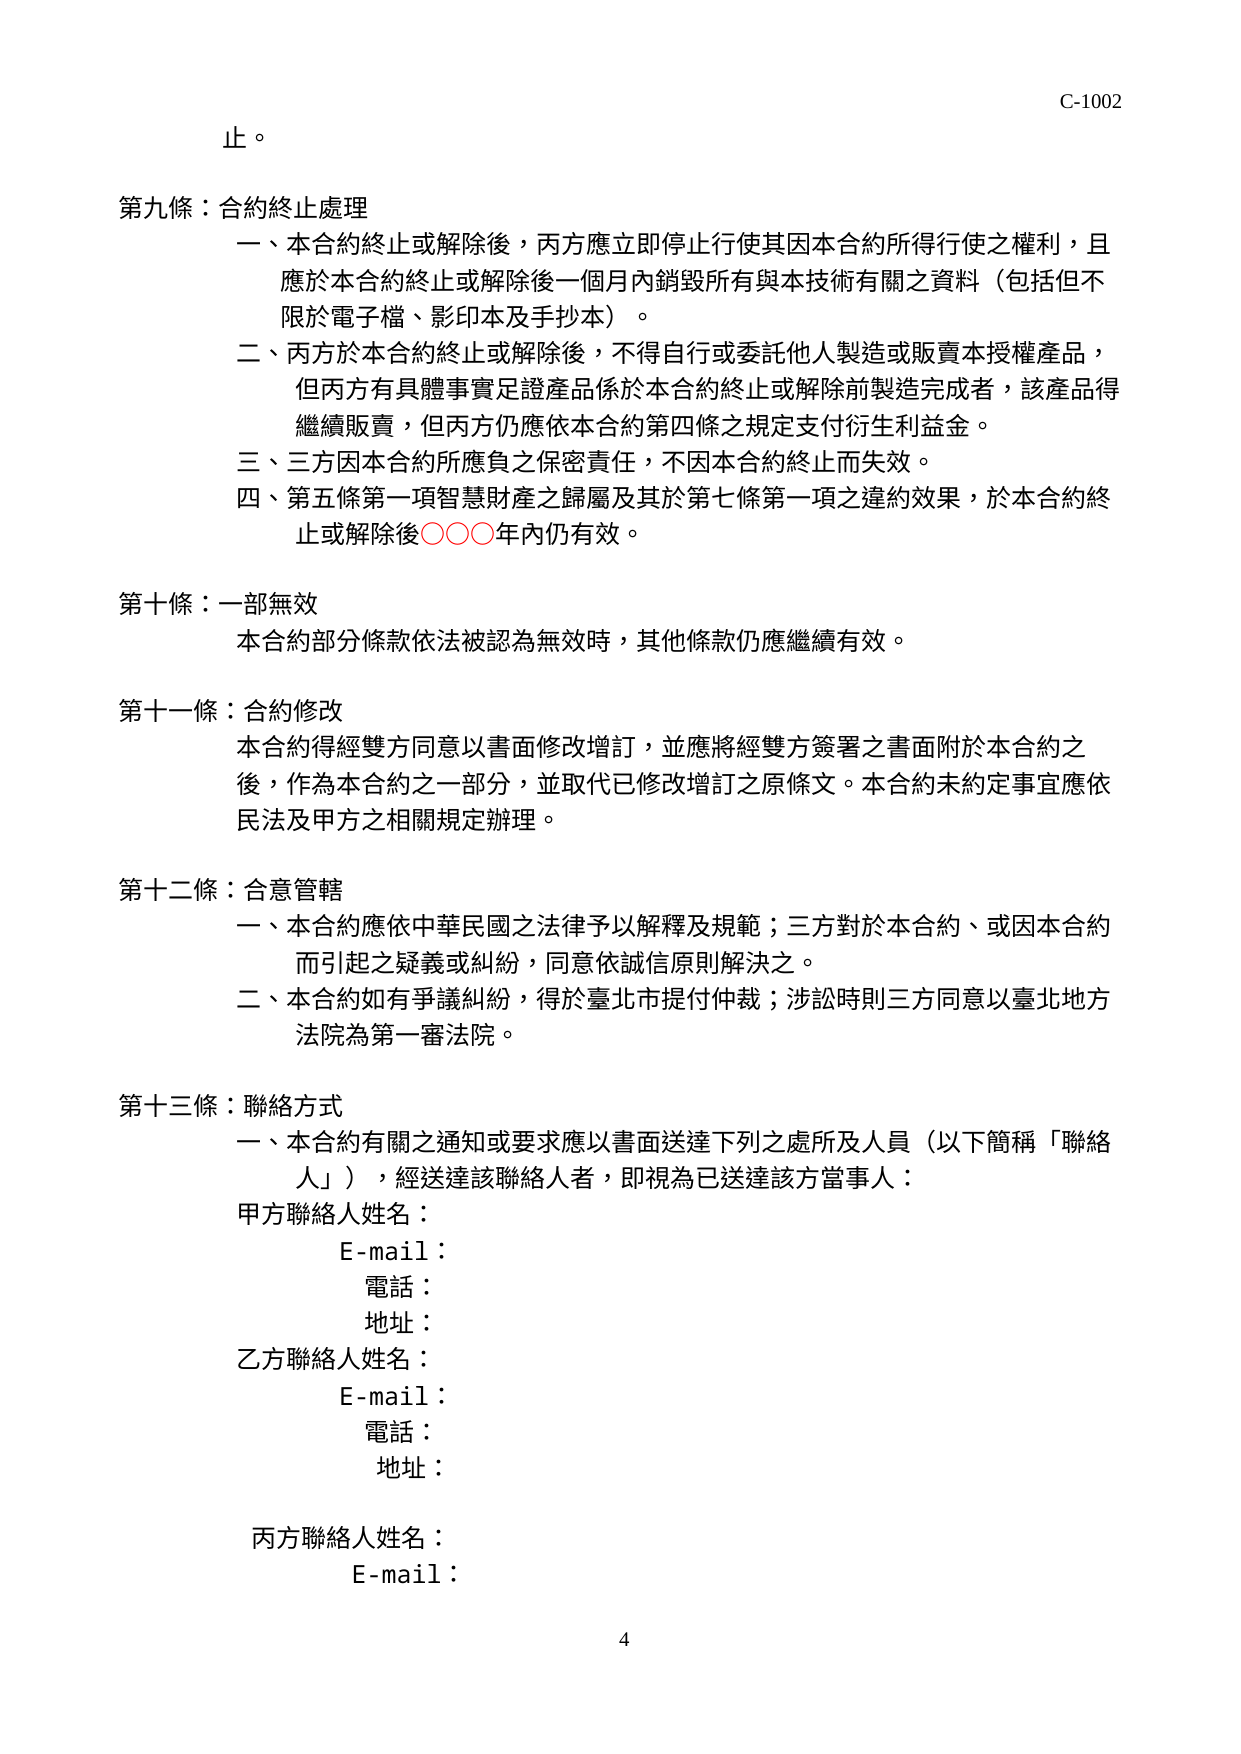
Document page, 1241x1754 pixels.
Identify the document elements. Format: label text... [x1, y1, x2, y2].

text 一、本合約有關之通知或要求應以書面送達下列之處所及人員（以下簡稱「聯絡人」），經送達該聯絡人者，即視為已送達該方當事人： [236, 1122, 1122, 1195]
text 一、本合約應依中華民國之法律予以解釋及規範；三方對於本合約、或因本合約而引起之疑義或糾紛，同意依誠信原則解決之。 [236, 907, 1122, 979]
text E-mail： [126, 1231, 1122, 1267]
text E-mail： [126, 1555, 1122, 1591]
text 地址： [126, 1303, 1122, 1340]
text 丙方聯絡人姓名： [126, 1519, 1122, 1555]
text 地址： [126, 1448, 1122, 1485]
text 三、三方因本合約所應負之保密責任，不因本合約終止而失效。 [236, 442, 1122, 478]
text 電話： [126, 1412, 1122, 1448]
text 乙方聯絡人姓名： [236, 1340, 1122, 1376]
text 甲方聯絡人姓名： [236, 1195, 1122, 1231]
text 止。 [222, 118, 1122, 154]
text 第九條：合約終止處理 [118, 188, 1122, 225]
text 本合約部分條款依法被認為無效時，其他條款仍應繼續有效。 [236, 621, 1122, 657]
text 本合約得經雙方同意以書面修改增訂，並應將經雙方簽署之書面附於本合約之後，作為本合約之一部分，並取代已修改增訂之原條文。本合約未約定事宜應依民法及甲方之相關規定辦理。 [236, 728, 1122, 837]
text 二、本合約如有爭議糾紛，得於臺北市提付仲裁；涉訟時則三方同意以臺北地方法院為第一審法院。 [236, 979, 1122, 1052]
text 二、丙方於本合約終止或解除後，不得自行或委託他人製造或販賣本授權產品，但丙方有具體事實足證產品係於本合約終止或解除前製造完成者，該產品得繼續販賣，但丙方仍應依本合約第四條之規定支付衍生利益金。 [236, 333, 1122, 442]
text E-mail： [126, 1376, 1122, 1412]
text 第十一條：合約修改 [118, 692, 1122, 728]
text 一、本合約終止或解除後，丙方應立即停止行使其因本合約所得行使之權利，且應於本合約終止或解除後一個月內銷毀所有與本技術有關之資料（包括但不限於電子檔、影印本及手抄本）。 [236, 225, 1122, 333]
text 第十條：一部無效 [118, 585, 1122, 621]
text 第十三條：聯絡方式 [118, 1086, 1122, 1122]
text 電話： [126, 1267, 1122, 1303]
text 四、第五條第一項智慧財產之歸屬及其於第七條第一項之違約效果，於本合約終止或解除後○○○年內仍有效。 [236, 478, 1122, 551]
text 第十二條：合意管轄 [118, 871, 1122, 907]
